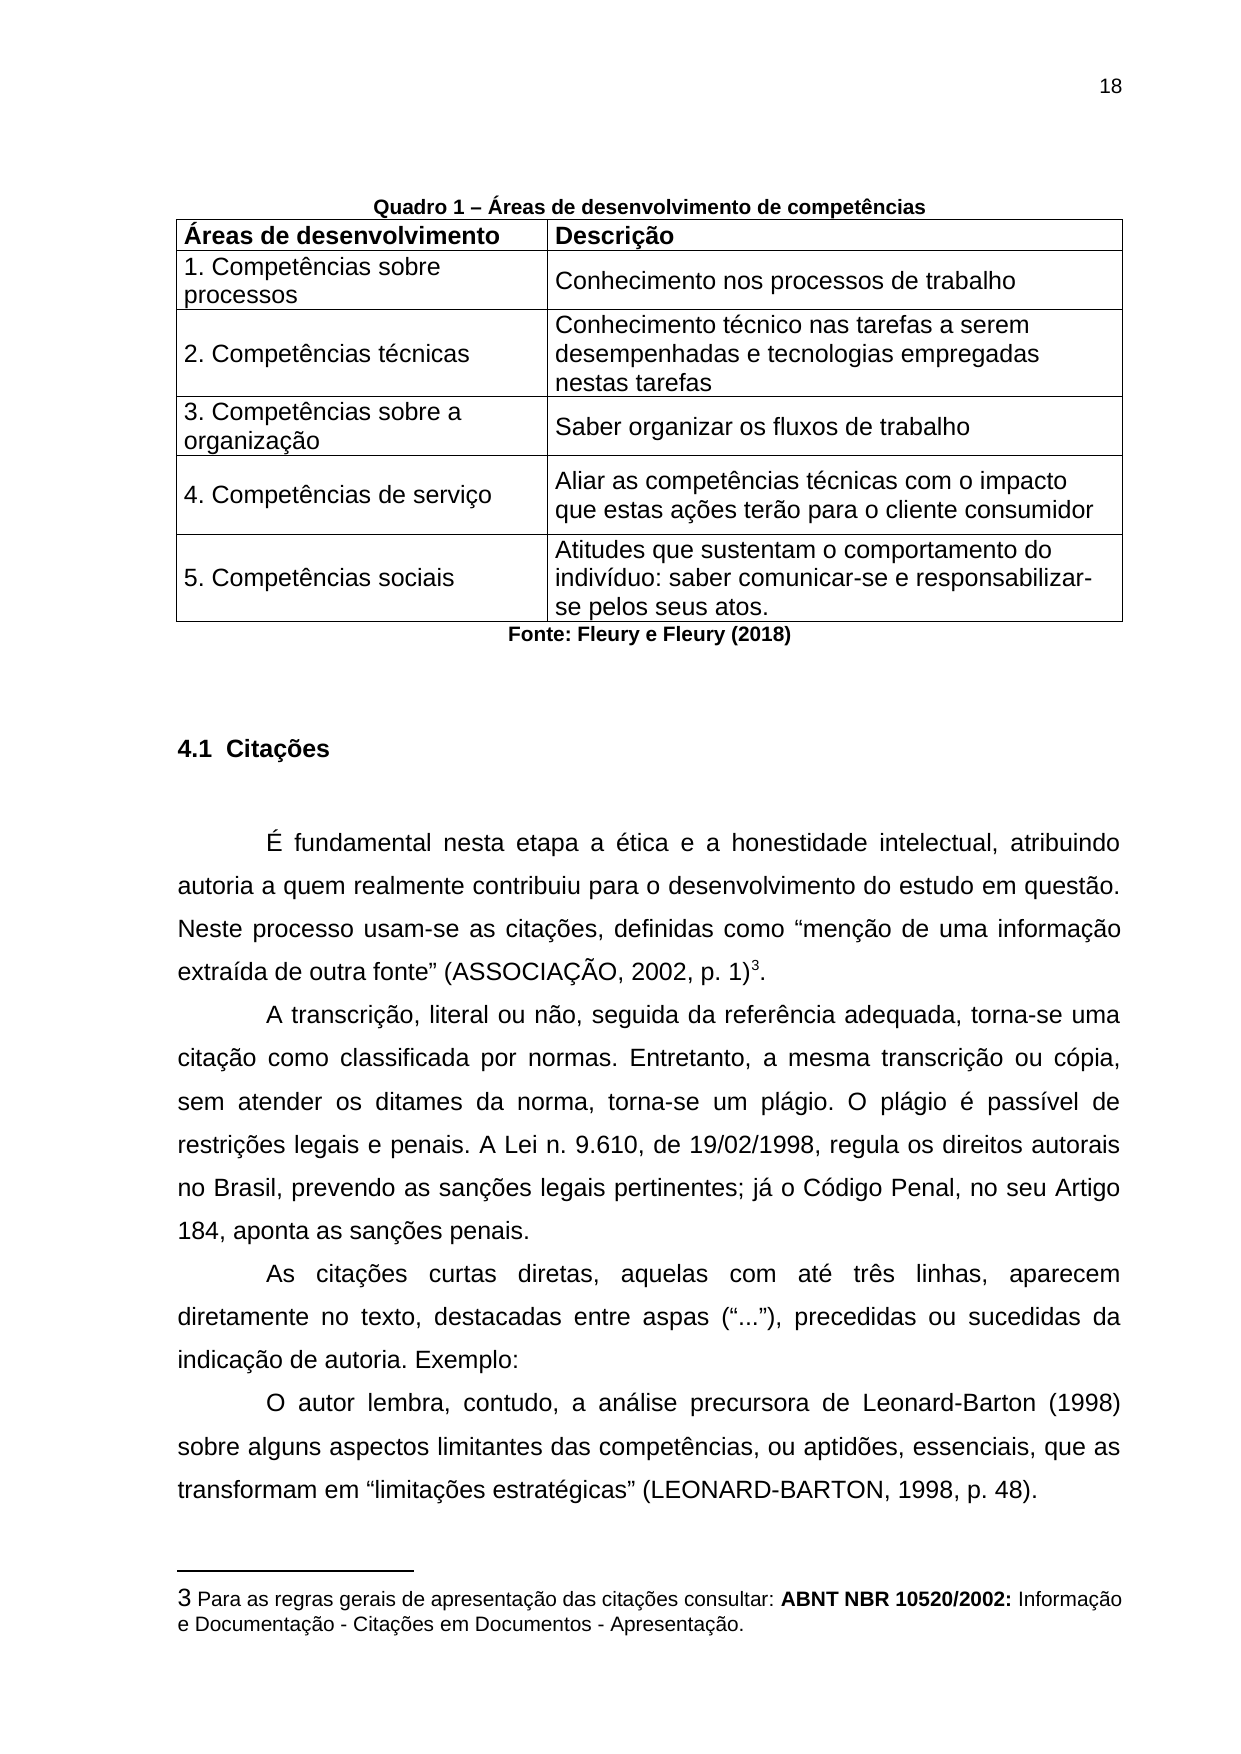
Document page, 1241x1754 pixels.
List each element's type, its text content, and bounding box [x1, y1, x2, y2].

table_cell Aliar as competências técnicas com o impacto que estas ações terão para o cliente consumidor [548, 456, 1122, 533]
table_cell Atitudes que sustentam o comportamento do indivíduo: saber comunicar-se e responsabilizar-se pelos seus atos. [548, 535, 1122, 621]
text Para as regras gerais de apresentação das citações consultar: ABNT NBR 10520/2002: Informação e Documentação - Citações em Documentos - Apresentação. [177, 1583, 1122, 1636]
subtitle 4.1 Citações [177, 734, 1122, 763]
text A transcrição, literal ou não, seguida da referência adequada, torna-se uma citação como classificada por normas. Entretanto, a mesma transcrição ou cópia, sem atender os ditames da norma, torna-se um plágio. O plágio é passível de restrições legais e penais. A Lei n. 9.610, de 19/02/1998, regula os direitos autorais no Brasil, prevendo as sanções legais pertinentes; já o Código Penal, no seu Artigo 184, aponta as sanções penais. [177, 1000, 1122, 1244]
text As citações curtas diretas, aquelas com até três linhas, aparecem diretamente no texto, destacadas entre aspas (“...”), precedidas ou sucedidas da indicação de autoria. Exemplo: [177, 1259, 1122, 1374]
table_cell Conhecimento técnico nas tarefas a serem desempenhadas e tecnologias empregadas nestas tarefas [548, 310, 1122, 396]
table_header Áreas de desenvolvimento [177, 220, 547, 250]
table_cell Conhecimento nos processos de trabalho [548, 251, 1122, 309]
table_cell Saber organizar os fluxos de trabalho [548, 397, 1122, 455]
table_cell 5. Competências sociais [177, 535, 547, 621]
text O autor lembra, contudo, a análise precursora de Leonard-Barton (1998) sobre alguns aspectos limitantes das competências, ou aptidões, essenciais, que as transformam em “limitações estratégicas” (LEONARD-BARTON, 1998, p. 48). [177, 1388, 1122, 1503]
text Fonte: Fleury e Fleury (2018) [177, 622, 1122, 646]
table_cell 3. Competências sobre a organização [177, 397, 547, 455]
table_header Descrição [548, 220, 1122, 250]
table_cell 1. Competências sobre processos [177, 251, 547, 309]
table_cell 2. Competências técnicas [177, 310, 547, 396]
text É fundamental nesta etapa a ética e a honestidade intelectual, atribuindo autoria a quem realmente contribuiu para o desenvolvimento do estudo em questão. Neste processo usam-se as citações, definidas como “menção de uma informação extraída de outra fonte” (ASSOCIAÇÃO, 2002, p. 1). [177, 828, 1122, 986]
text Quadro 1 – Áreas de desenvolvimento de competências [177, 195, 1122, 219]
table_cell 4. Competências de serviço [177, 456, 547, 533]
